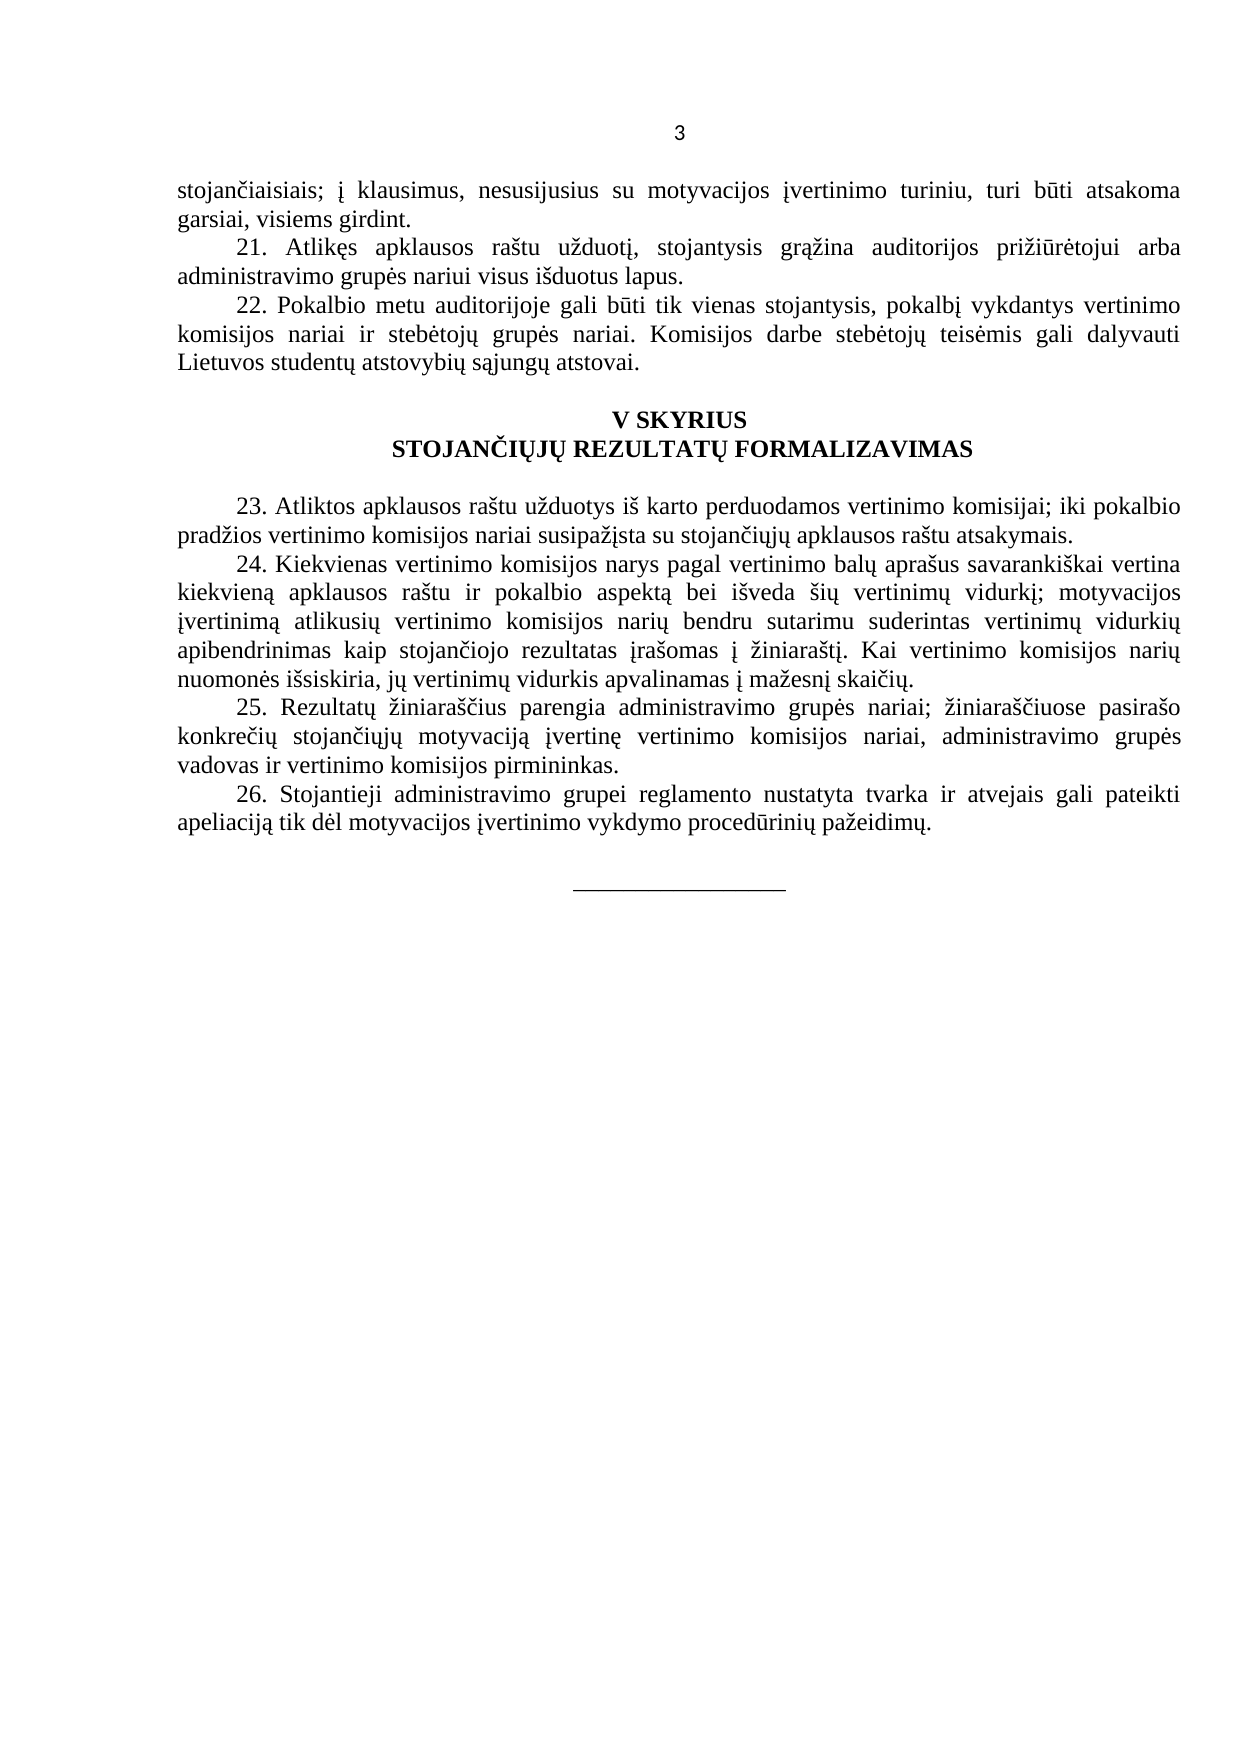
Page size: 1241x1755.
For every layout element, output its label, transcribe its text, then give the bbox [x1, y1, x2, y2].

text 21. Atlikęs apklausos raštu užduotį, stojantysis grąžina auditorijos prižiūrėtojui arba administravimo grupės nariui visus išduotus lapus. [177, 232, 1182, 290]
text V SKYRIUS [177, 405, 1182, 434]
text STOJANČIŲJŲ REZULTATŲ FORMALIZAVIMAS [177, 434, 1182, 462]
text 25. Rezultatų žiniaraščius parengia administravimo grupės nariai; žiniaraščiuose pasirašo konkrečių stojančiųjų motyvaciją įvertinę vertinimo komisijos nariai, administravimo grupės vadovas ir vertinimo komisijos pirmininkas. [177, 692, 1182, 779]
text _________________ [177, 865, 1182, 894]
text 23. Atliktos apklausos raštu užduotys iš karto perduodamos vertinimo komisijai; iki pokalbio pradžios vertinimo komisijos nariai susipažįsta su stojančiųjų apklausos raštu atsakymais. [177, 491, 1182, 549]
text stojančiaisiais; į klausimus, nesusijusius su motyvacijos įvertinimo turiniu, turi būti atsakoma garsiai, visiems girdint. [177, 175, 1182, 232]
text 26. Stojantieji administravimo grupei reglamento nustatyta tvarka ir atvejais gali pateikti apeliaciją tik dėl motyvacijos įvertinimo vykdymo procedūrinių pažeidimų. [177, 779, 1182, 836]
text 24. Kiekvienas vertinimo komisijos narys pagal vertinimo balų aprašus savarankiškai vertina kiekvieną apklausos raštu ir pokalbio aspektą bei išveda šių vertinimų vidurkį; motyvacijos įvertinimą atlikusių vertinimo komisijos narių bendru sutarimu suderintas vertinimų vidurkių apibendrinimas kaip stojančiojo rezultatas įrašomas į žiniaraštį. Kai vertinimo komisijos narių nuomonės išsiskiria, jų vertinimų vidurkis apvalinamas į mažesnį skaičių. [177, 549, 1182, 692]
text 22. Pokalbio metu auditorijoje gali būti tik vienas stojantysis, pokalbį vykdantys vertinimo komisijos nariai ir stebėtojų grupės nariai. Komisijos darbe stebėtojų teisėmis gali dalyvauti Lietuvos studentų atstovybių sąjungų atstovai. [177, 290, 1182, 376]
